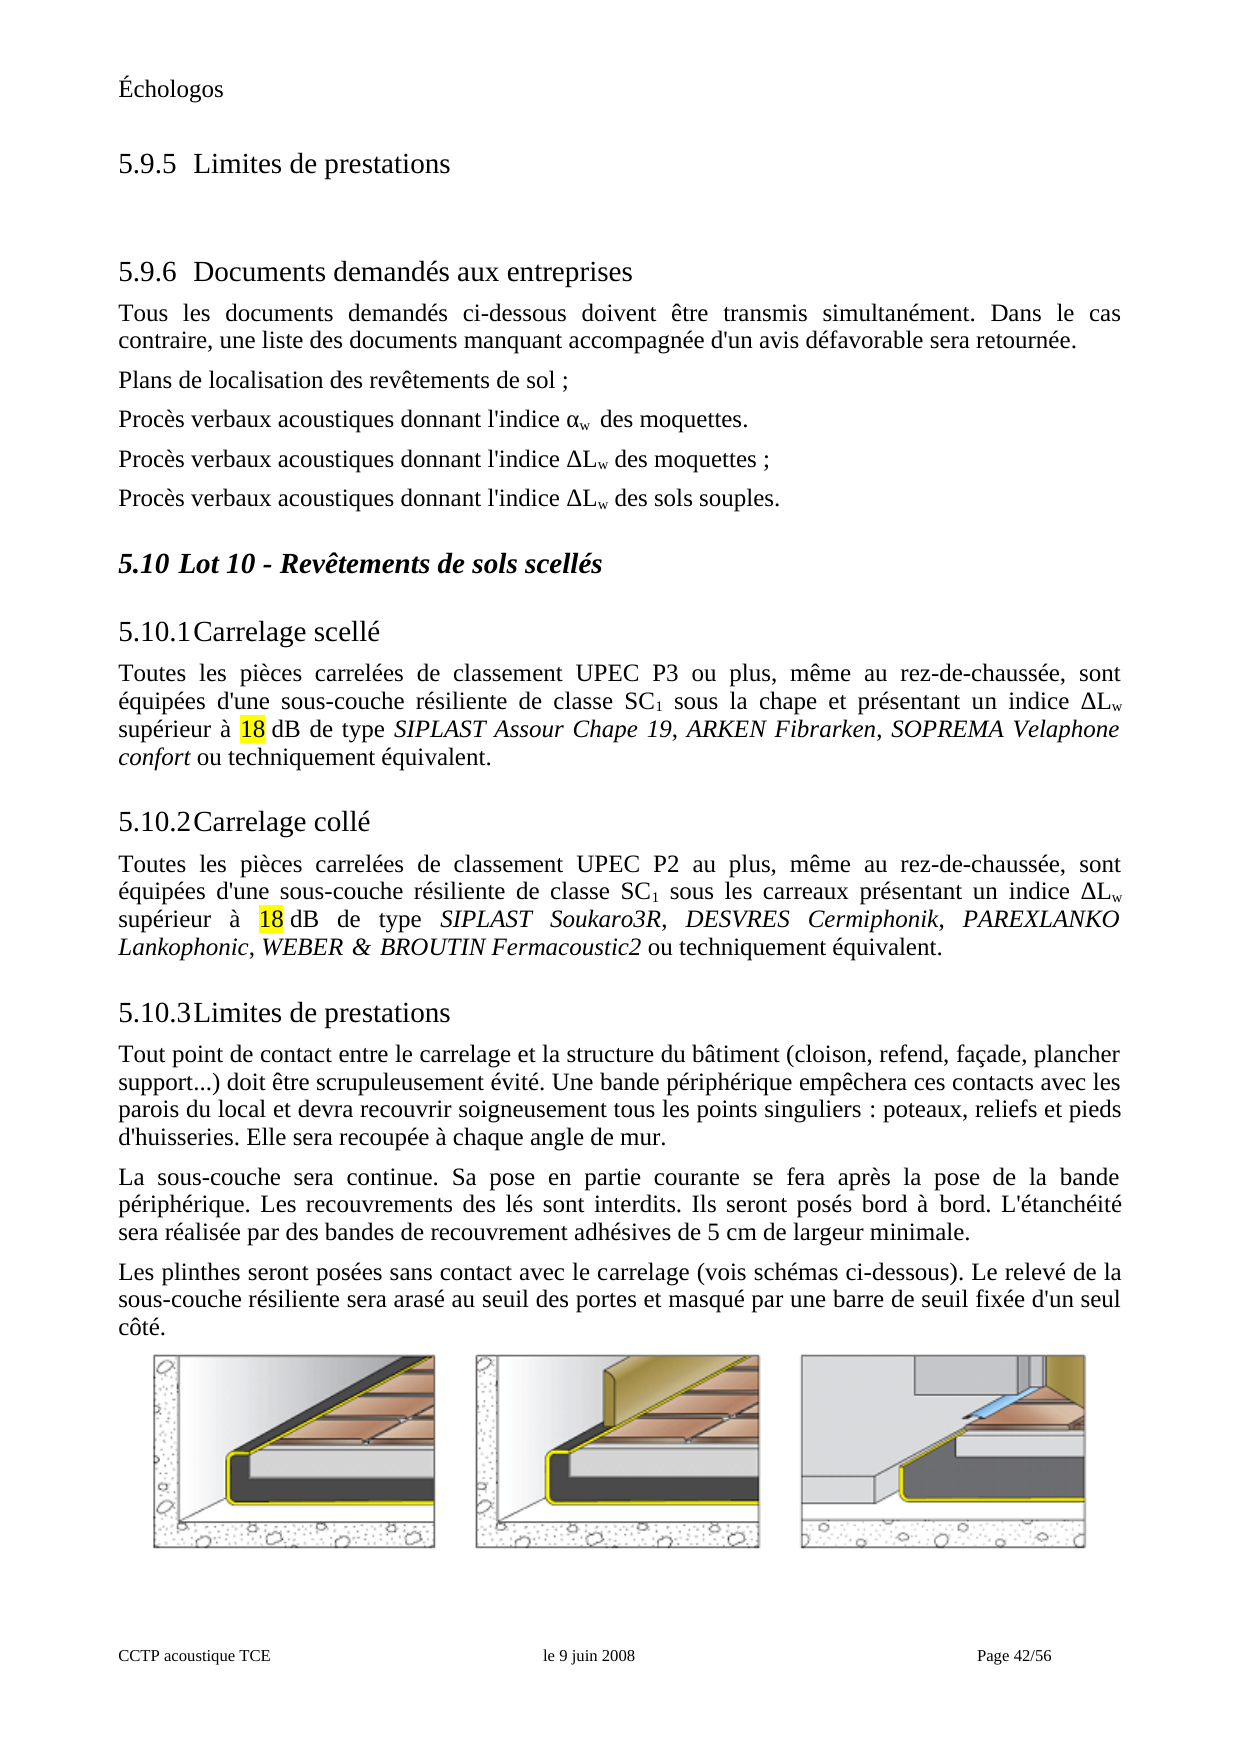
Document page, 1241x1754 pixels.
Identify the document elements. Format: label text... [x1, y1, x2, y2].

subtitle Documents demandés aux entreprises [118, 255, 1122, 287]
text La sous-couche sera continue. Sa pose en partie courante se fera après la pose de la bande périphérique. Les recouvrements des lés sont interdits. Ils seront posés bord à bord. L'étanchéité sera réalisée par des bandes de recouvrement adhésives de 5 cm de largeur minimale. [118, 1163, 1122, 1246]
text Toutes les pièces carrelées de classement UPEC P2 au plus, même au rez-de-chaussée, sont équipées d'une sous-couche résiliente de classe SC1 sous les carreaux présentant un indice ΔLw supérieur à 18 dB de type SIPLAST Soukaro3R, DESVRES Cermiphonik, PAREXLANKO Lankophonic, WEBER & BROUTIN Fermacoustic2 ou techniquement équivalent. [118, 850, 1122, 961]
text Les plinthes seront posées sans contact avec le carrelage (vois schémas ci-dessous). Le relevé de la sous-couche résiliente sera arasé au seuil des portes et masqué par une barre de seuil fixée d'un seul côté. [118, 1258, 1122, 1341]
subtitle Carrelage collé [118, 806, 1122, 838]
text Plans de localisation des revêtements de sol ; [118, 366, 1122, 394]
subtitle Limites de prestations [118, 996, 1122, 1028]
text Tous les documents demandés ci-dessous doivent être transmis simultanément. Dans le cas contraire, une liste des documents manquant accompagnée d'un avis défavorable sera retournée. [118, 299, 1122, 354]
text Procès verbaux acoustiques donnant l'indice ΔLw des moquettes ; [118, 445, 1122, 473]
text Procès verbaux acoustiques donnant l'indice ΔLw des sols souples. [118, 484, 1122, 512]
subtitle Lot 10 - Revêtements de sols scellés [118, 548, 1122, 580]
subtitle Carrelage scellé [118, 615, 1122, 648]
text Toutes les pièces carrelées de classement UPEC P3 ou plus, même au rez-de-chaussée, sont équipées d'une sous-couche résiliente de classe SC1 sous la chape et présentant un indice ΔLw supérieur à 18 dB de type SIPLAST Assour Chape 19, ARKEN Fibrarken, SOPREMA Velaphone confort ou techniquement équivalent. [118, 659, 1122, 770]
picture [150, 1352, 1091, 1553]
text Tout point de contact entre le carrelage et la structure du bâtiment (cloison, refend, façade, plancher support...) doit être scrupuleusement évité. Une bande périphérique empêchera ces contacts avec les parois du local et devra recouvrir soigneusement tous les points singuliers : poteaux, reliefs et pieds d'huisseries. Elle sera recoupée à chaque angle de mur. [118, 1040, 1122, 1151]
text Procès verbaux acoustiques donnant l'indice αw des moquettes. [118, 406, 1122, 433]
subtitle Limites de prestations [118, 148, 1122, 180]
